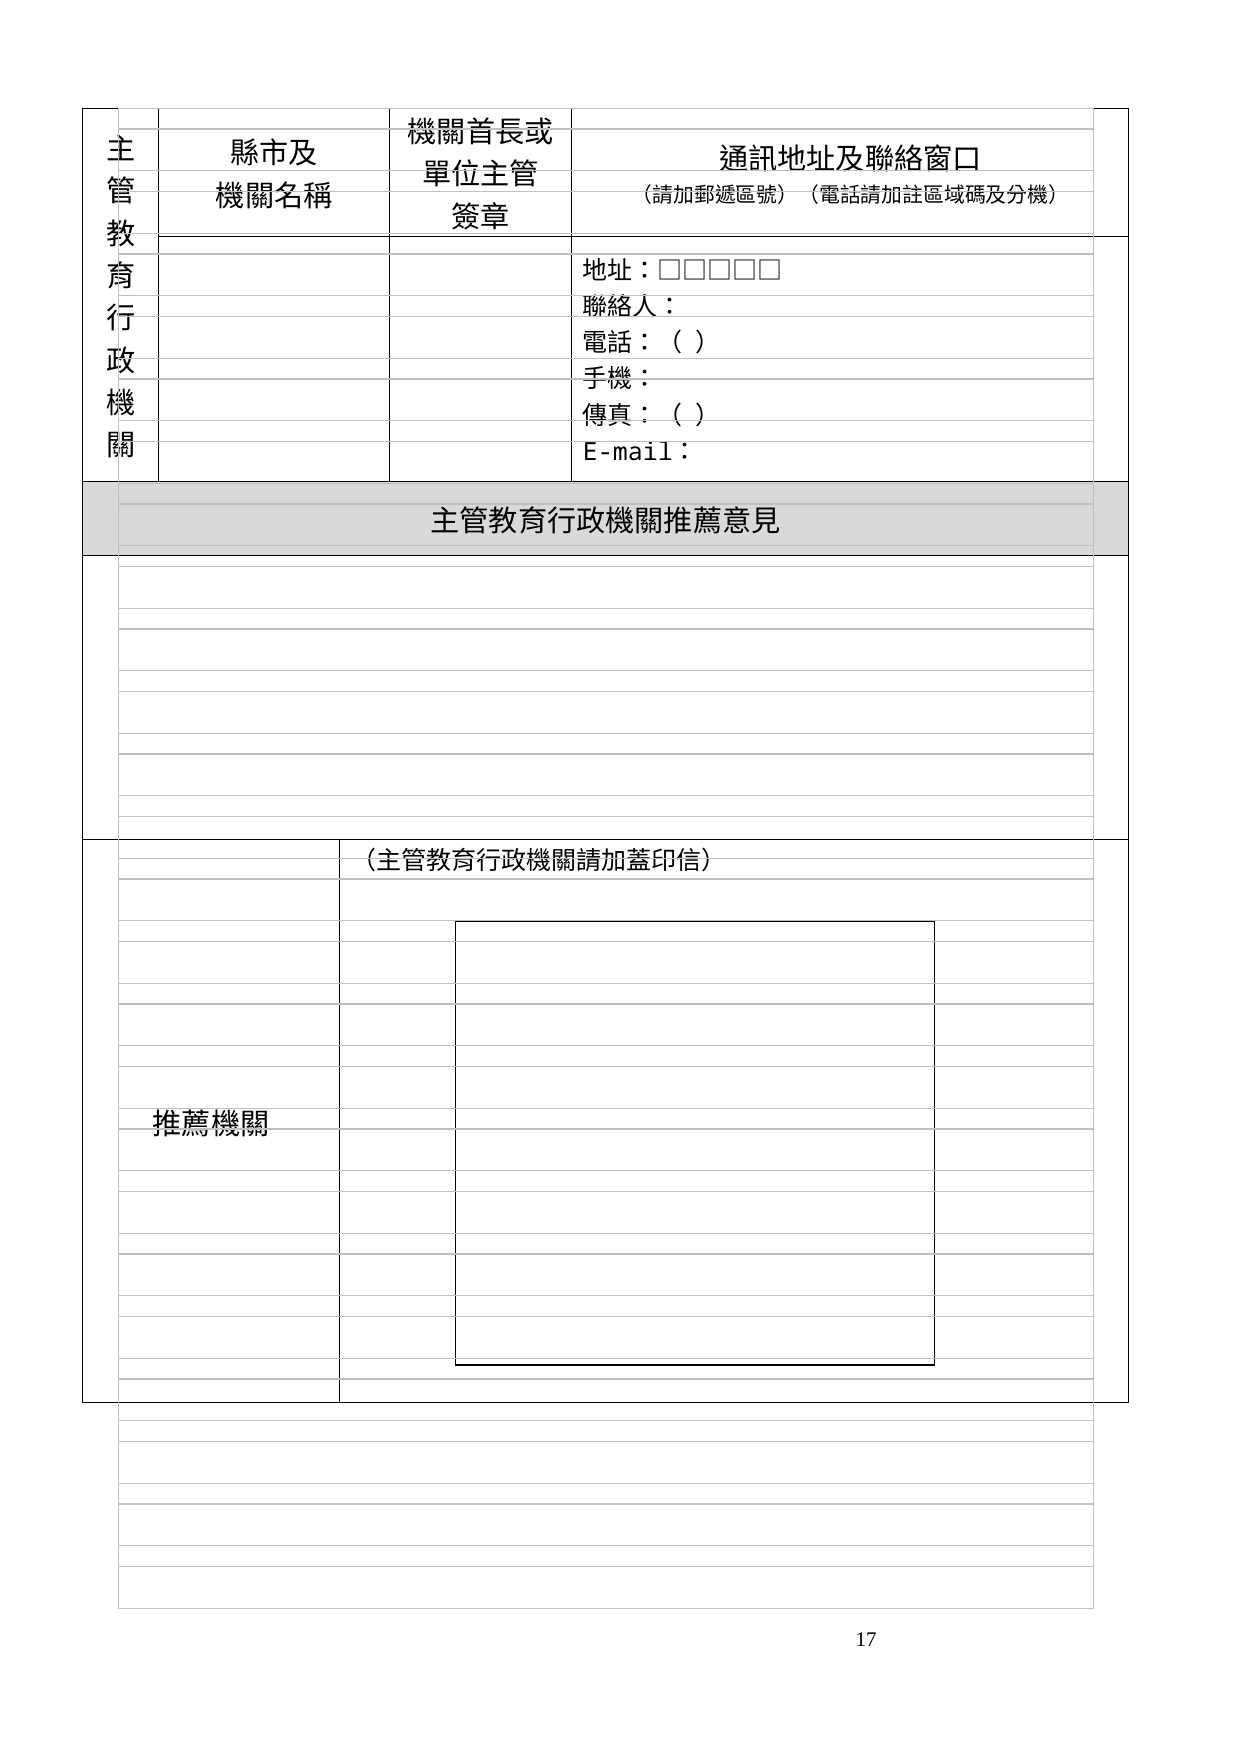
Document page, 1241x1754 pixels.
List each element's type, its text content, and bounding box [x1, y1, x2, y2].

table_cell [390, 380, 571, 420]
table_cell 推薦機關 [119, 1171, 339, 1191]
table_cell [390, 359, 571, 378]
table_cell 主管教育行政機關 [119, 192, 158, 233]
table_cell （主管教育行政機關請加蓋印信） [340, 880, 1093, 920]
table_cell 推薦機關 [119, 1234, 339, 1253]
table_cell [159, 442, 389, 481]
table_cell 推薦機關 [119, 984, 339, 1003]
table_cell [159, 317, 389, 358]
table_cell 主管教育行政機關 [119, 359, 158, 378]
table_cell 推薦機關 [83, 840, 118, 1402]
table_cell [390, 317, 571, 358]
table_cell [83, 482, 118, 555]
table_cell 主管教育行政機關 [83, 109, 118, 481]
table_cell （主管教育行政機關請加蓋印信） [340, 1317, 455, 1358]
table_cell 通訊地址及聯絡窗口 （請加郵遞區號）（電話請加註區域碼及分機） [1094, 109, 1128, 236]
table_cell [390, 255, 571, 295]
table_cell （主管教育行政機關請加蓋印信） [340, 1046, 455, 1066]
table_cell [390, 421, 571, 441]
table_cell 主管教育行政機關 [119, 380, 158, 420]
table_cell 地址：□□□□□ 聯絡人： 電話：（ ） 手機： 傳真：（ ） E-mail： [572, 237, 1093, 253]
table_cell （主管教育行政機關請加蓋印信） [340, 1005, 455, 1045]
table_cell （主管教育行政機關請加蓋印信） [935, 921, 1093, 941]
table_cell 主管教育行政機關推薦意見 [119, 505, 1093, 545]
table_cell （主管教育行政機關請加蓋印信） [340, 921, 455, 941]
table_cell 通訊地址及聯絡窗口 （請加郵遞區號）（電話請加註區域碼及分機） [572, 130, 1093, 170]
table_cell （主管教育行政機關請加蓋印信） [935, 1046, 1093, 1066]
table_cell （主管教育行政機關請加蓋印信） [935, 1234, 1093, 1253]
table_cell （主管教育行政機關請加蓋印信） [340, 1067, 455, 1108]
table_cell 機關首長或單位主管 簽章 [390, 171, 571, 191]
table_cell （主管教育行政機關請加蓋印信） [935, 1171, 1093, 1191]
table_cell （主管教育行政機關請加蓋印信） [340, 859, 1093, 878]
table_cell （主管教育行政機關請加蓋印信） [340, 1234, 455, 1253]
table_cell [390, 442, 571, 481]
table_cell （主管教育行政機關請加蓋印信） [935, 984, 1093, 1003]
table_cell （主管教育行政機關請加蓋印信） [935, 1109, 1093, 1128]
table_cell （主管教育行政機關請加蓋印信） [340, 984, 455, 1003]
table_cell [159, 421, 389, 441]
table_cell （主管教育行政機關請加蓋印信） [340, 1296, 455, 1316]
table_cell 主管教育行政機關 [119, 442, 158, 481]
table_cell 推薦機關 [119, 1067, 339, 1108]
table_cell 推薦機關 [217, 1109, 339, 1128]
table_cell 通訊地址及聯絡窗口 （請加郵遞區號）（電話請加註區域碼及分機） [572, 171, 1093, 191]
table_cell 機關首長或單位主管 簽章 [390, 109, 571, 128]
table_cell （主管教育行政機關請加蓋印信） [935, 1317, 1093, 1358]
table_cell 機關首長或單位主管 簽章 [390, 130, 571, 170]
table_cell 推薦機關 [119, 1046, 339, 1066]
table_cell [159, 296, 389, 316]
table_cell [119, 609, 1093, 628]
table_cell 地址：□□□□□ 聯絡人： 電話：（ ） 手機： 傳真：（ ） E-mail： [572, 442, 1093, 481]
table_cell [119, 567, 1093, 608]
table_cell 推薦機關 [119, 859, 339, 878]
table_cell [390, 296, 571, 316]
table_cell （主管教育行政機關請加蓋印信） [935, 1130, 1093, 1170]
table_cell [390, 237, 571, 253]
table_cell [1094, 482, 1128, 555]
table_cell 地址：□□□□□ 聯絡人： 電話：（ ） 手機： 傳真：（ ） E-mail： [1094, 237, 1128, 481]
table_cell [119, 671, 1093, 691]
table_cell 通訊地址及聯絡窗口 （請加郵遞區號）（電話請加註區域碼及分機） [572, 192, 1093, 233]
table_cell （主管教育行政機關請加蓋印信） [935, 1255, 1093, 1295]
table_cell [159, 237, 389, 253]
table_cell （主管教育行政機關請加蓋印信） [340, 1192, 455, 1233]
table_cell 推薦機關 [119, 1380, 339, 1402]
table_cell 縣市及 機關名稱 [159, 109, 389, 128]
table_cell 地址：□□□□□ 聯絡人： 電話：（ ） 手機： 傳真：（ ） E-mail： [572, 421, 1093, 441]
table_cell [119, 692, 1093, 733]
table_cell [1094, 556, 1128, 839]
table_cell [119, 817, 1093, 839]
table_cell 地址：□□□□□ 聯絡人： 電話：（ ） 手機： 傳真：（ ） E-mail： [572, 255, 1093, 295]
table_cell [119, 630, 1093, 670]
table_cell 主管教育行政機關 [119, 130, 158, 170]
table_cell 主管教育行政機關 [119, 109, 158, 128]
table_cell 推薦機關 [119, 1359, 339, 1378]
table_cell （主管教育行政機關請加蓋印信） [340, 1171, 455, 1191]
table_cell （主管教育行政機關請加蓋印信） [935, 1067, 1093, 1108]
table_cell 縣市及 機關名稱 [159, 192, 389, 233]
table_cell 地址：□□□□□ 聯絡人： 電話：（ ） 手機： 傳真：（ ） E-mail： [572, 380, 1093, 420]
table_cell 縣市及 機關名稱 [159, 171, 389, 191]
table_cell [119, 546, 1093, 555]
table_cell 推薦機關 [119, 1109, 216, 1128]
table_cell （主管教育行政機關請加蓋印信） [935, 942, 1093, 983]
table_cell [119, 755, 1093, 795]
table_cell （主管教育行政機關請加蓋印信） [340, 1380, 1093, 1402]
table_cell 主管教育行政機關 [119, 317, 158, 358]
table_cell [83, 556, 118, 839]
table_cell 推薦機關 [119, 840, 339, 858]
table_cell （主管教育行政機關請加蓋印信） [340, 1255, 455, 1295]
table_cell 主管教育行政機關 [119, 234, 158, 253]
table_cell [119, 484, 1093, 503]
table_cell [159, 380, 389, 420]
table_cell [119, 556, 1093, 566]
table_cell 推薦機關 [119, 880, 339, 920]
table_cell 推薦機關 [119, 1317, 339, 1358]
table_cell [159, 359, 389, 378]
table_cell 推薦機關 [119, 921, 339, 941]
table_cell 縣市及 機關名稱 [159, 130, 389, 170]
table_cell （主管教育行政機關請加蓋印信） [340, 840, 1093, 858]
table_cell 推薦機關 [119, 942, 339, 983]
table_cell 推薦機關 [119, 1296, 339, 1316]
table_cell 主管教育行政機關 [119, 255, 158, 295]
table_cell （主管教育行政機關請加蓋印信） [935, 1192, 1093, 1233]
table_cell [119, 796, 1093, 816]
table_cell 推薦機關 [119, 1255, 339, 1295]
table_cell （主管教育行政機關請加蓋印信） [935, 1296, 1093, 1316]
table_cell 通訊地址及聯絡窗口 （請加郵遞區號）（電話請加註區域碼及分機） [572, 109, 1093, 128]
table_cell 主管教育行政機關 [119, 171, 158, 191]
table_cell [119, 734, 1093, 753]
table_cell （主管教育行政機關請加蓋印信） [1094, 840, 1128, 1402]
table_cell （主管教育行政機關請加蓋印信） [340, 1130, 455, 1170]
table_cell 推薦機關 [119, 1192, 339, 1233]
table_cell 地址：□□□□□ 聯絡人： 電話：（ ） 手機： 傳真：（ ） E-mail： [645, 296, 1093, 316]
table_cell 地址：□□□□□ 聯絡人： 電話：（ ） 手機： 傳真：（ ） E-mail： [572, 359, 1093, 378]
table_cell 地址：□□□□□ 聯絡人： 電話：（ ） 手機： 傳真：（ ） E-mail： [572, 317, 1093, 358]
table_cell （主管教育行政機關請加蓋印信） [340, 1109, 455, 1128]
table_cell 主管教育行政機關 [119, 421, 158, 441]
table_cell 機關首長或單位主管 簽章 [390, 192, 571, 233]
table_cell [159, 255, 389, 295]
table_cell （主管教育行政機關請加蓋印信） [935, 1005, 1093, 1045]
table_cell 推薦機關 [119, 1005, 339, 1045]
table_cell （主管教育行政機關請加蓋印信） [340, 1359, 1093, 1378]
table_cell 推薦機關 [119, 1130, 339, 1170]
table_cell 主管教育行政機關 [119, 296, 158, 316]
table_cell （主管教育行政機關請加蓋印信） [340, 942, 455, 983]
